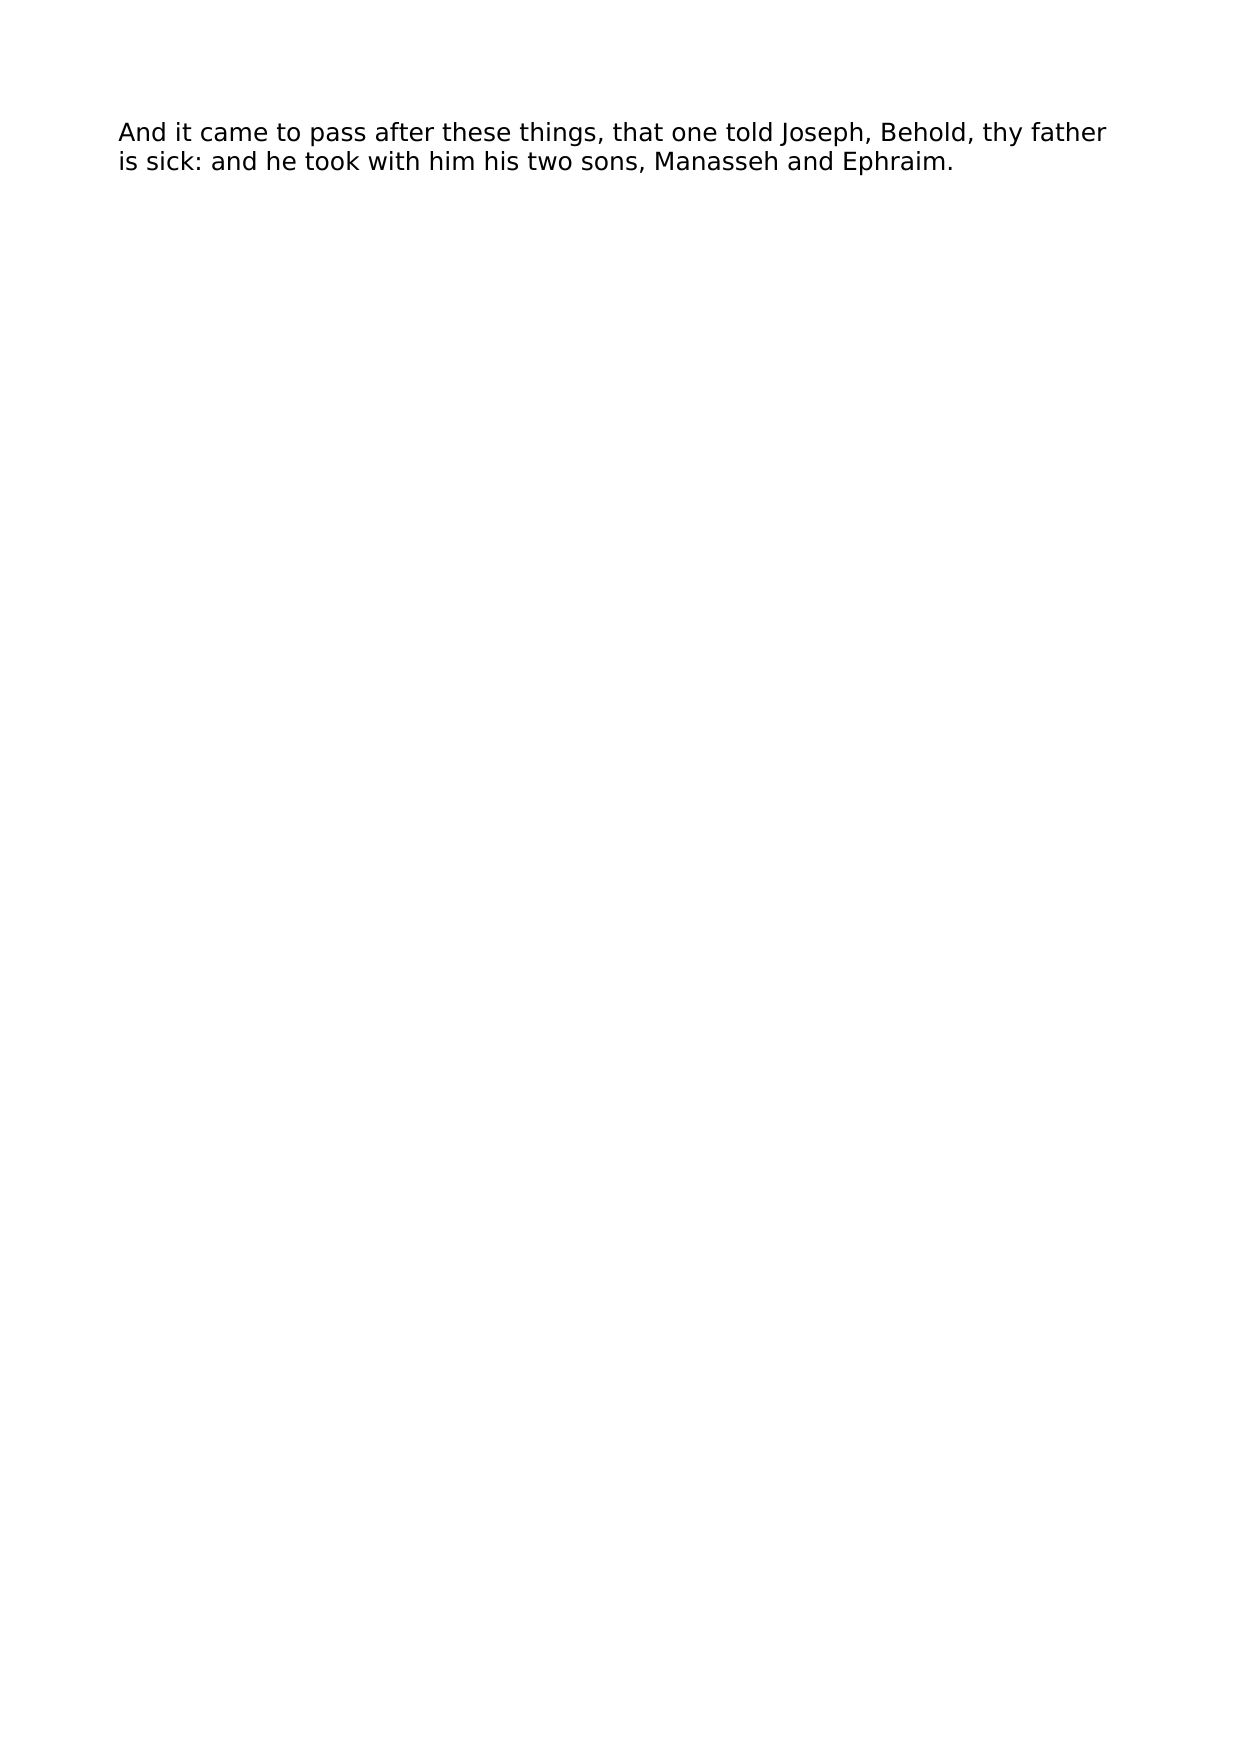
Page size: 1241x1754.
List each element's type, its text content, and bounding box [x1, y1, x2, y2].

text And it came to pass after these things, that one told Joseph, Behold, thy father is sick: and he took with him his two sons, Manasseh and Ephraim. [118, 118, 1122, 176]
